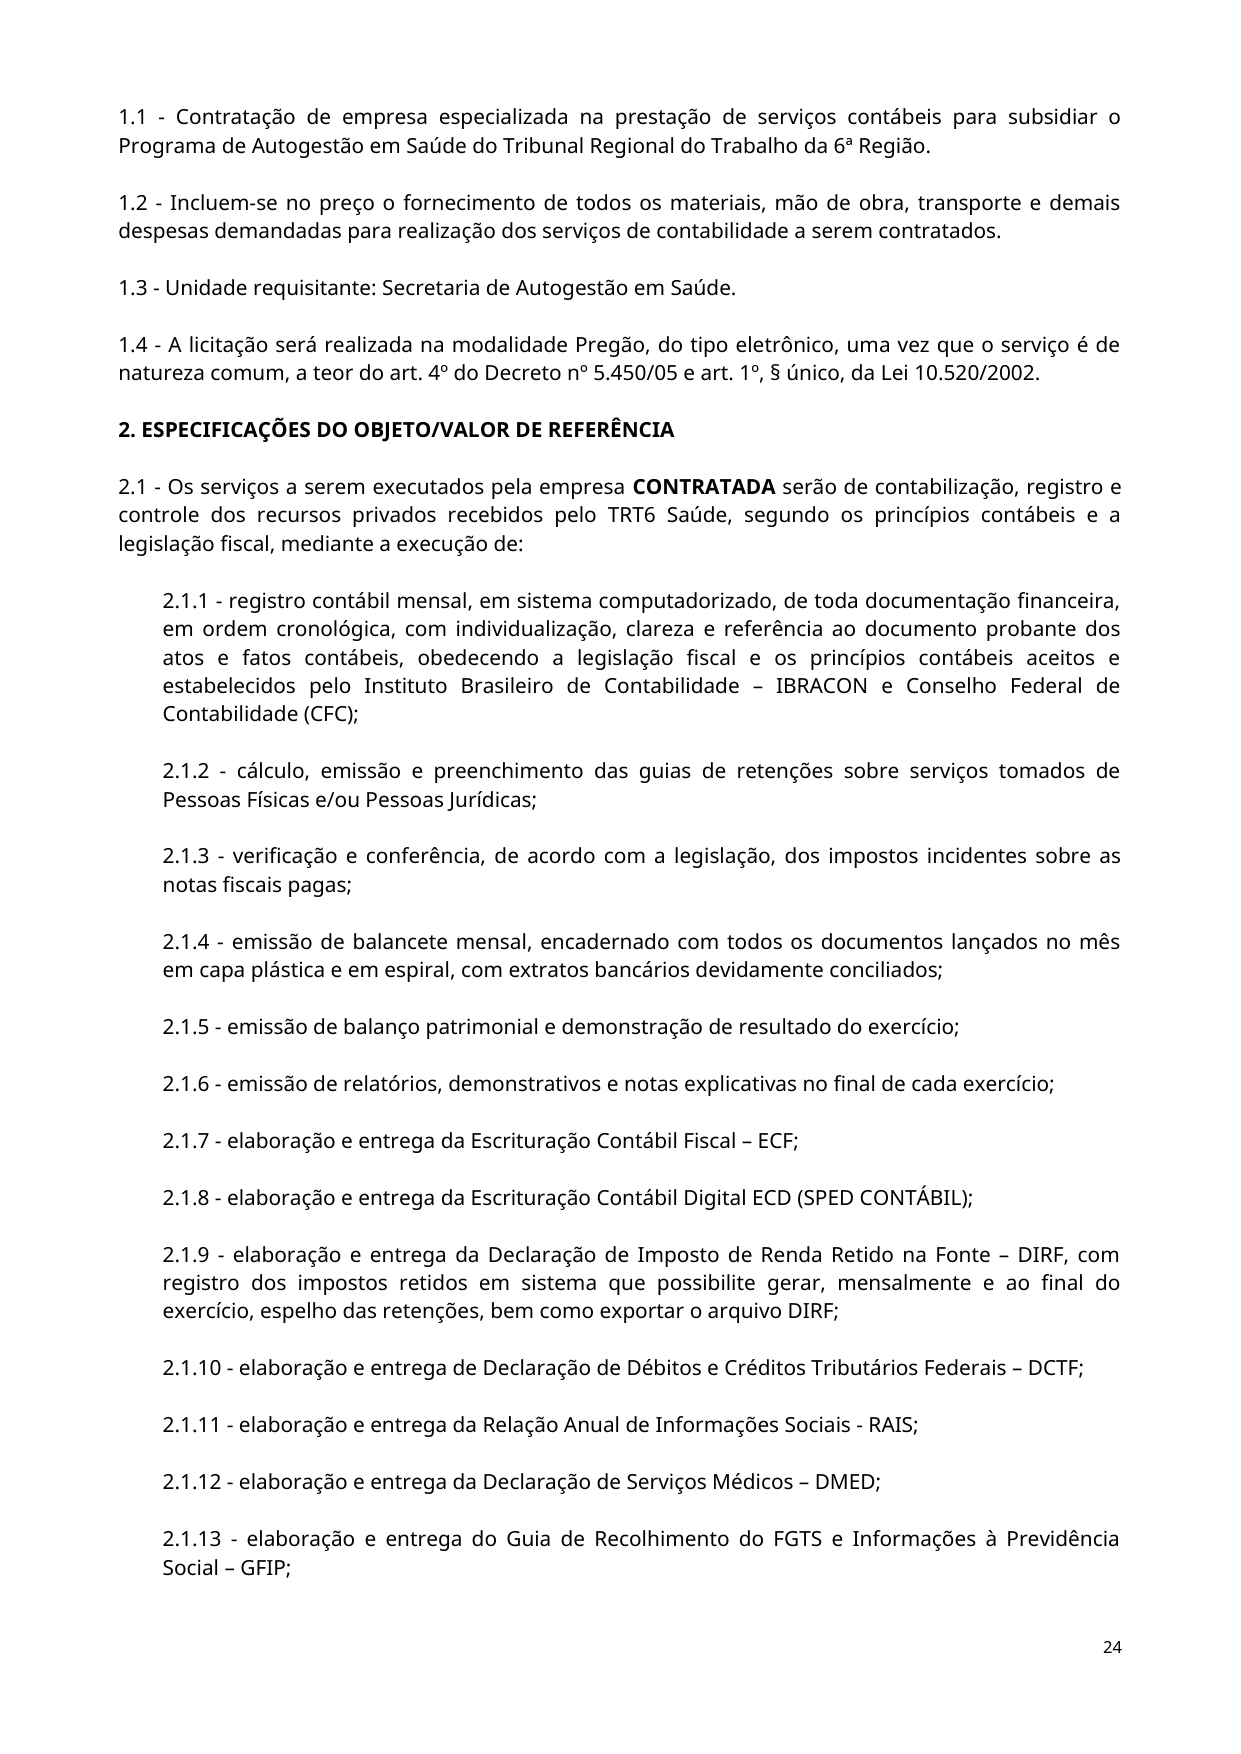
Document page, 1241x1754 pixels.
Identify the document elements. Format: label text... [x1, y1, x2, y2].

text 2.1.2 - cálculo, emissão e preenchimento das guias de retenções sobre serviços tomados de Pessoas Físicas e/ou Pessoas Jurídicas; [162, 756, 1122, 813]
text 2.1.6 - emissão de relatórios, demonstrativos e notas explicativas no final de cada exercício; [162, 1069, 1122, 1098]
text 2.1.12 - elaboração e entrega da Declaração de Serviços Médicos – DMED; [162, 1467, 1122, 1496]
text 2.1.10 - elaboração e entrega de Declaração de Débitos e Créditos Tributários Federais – DCTF; [162, 1353, 1122, 1382]
text 1.4 - A licitação será realizada na modalidade Pregão, do tipo eletrônico, uma vez que o serviço é de natureza comum, a teor do art. 4º do Decreto nº 5.450/05 e art. 1º, § único, da Lei 10.520/2002. [118, 330, 1122, 387]
text 1.1 - Contratação de empresa especializada na prestação de serviços contábeis para subsidiar o Programa de Autogestão em Saúde do Tribunal Regional do Trabalho da 6ª Região. [118, 102, 1122, 159]
text 2. ESPECIFICAÇÕES DO OBJETO/VALOR DE REFERÊNCIA [118, 415, 1122, 443]
text 2.1.1 - registro contábil mensal, em sistema computadorizado, de toda documentação financeira, em ordem cronológica, com individualização, clareza e referência ao documento probante dos atos e fatos contábeis, obedecendo a legislação fiscal e os princípios contábeis aceitos e estabelecidos pelo Instituto Brasileiro de Contabilidade – IBRACON e Conselho Federal de Contabilidade (CFC); [162, 586, 1122, 728]
text 1.2 - Incluem-se no preço o fornecimento de todos os materiais, mão de obra, transporte e demais despesas demandadas para realização dos serviços de contabilidade a serem contratados. [118, 188, 1122, 244]
text 2.1.3 - verificação e conferência, de acordo com a legislação, dos impostos incidentes sobre as notas fiscais pagas; [162, 842, 1122, 898]
text 2.1.5 - emissão de balanço patrimonial e demonstração de resultado do exercício; [162, 1012, 1122, 1041]
text 1.3 - Unidade requisitante: Secretaria de Autogestão em Saúde. [118, 273, 1122, 301]
text 2.1.9 - elaboração e entrega da Declaração de Imposto de Renda Retido na Fonte – DIRF, com registro dos impostos retidos em sistema que possibilite gerar, mensalmente e ao final do exercício, espelho das retenções, bem como exportar o arquivo DIRF; [162, 1240, 1122, 1325]
text 2.1.8 - elaboração e entrega da Escrituração Contábil Digital ECD (SPED CONTÁBIL); [162, 1183, 1122, 1211]
text 2.1.7 - elaboração e entrega da Escrituração Contábil Fiscal – ECF; [162, 1126, 1122, 1154]
text 2.1.11 - elaboração e entrega da Relação Anual de Informações Sociais - RAIS; [162, 1410, 1122, 1439]
text 2.1.4 - emissão de balancete mensal, encadernado com todos os documentos lançados no mês em capa plástica e em espiral, com extratos bancários devidamente conciliados; [162, 927, 1122, 984]
text 2.1.13 - elaboração e entrega do Guia de Recolhimento do FGTS e Informações à Previdência Social – GFIP; [162, 1524, 1122, 1581]
text 2.1 - Os serviços a serem executados pela empresa CONTRATADA serão de contabilização, registro e controle dos recursos privados recebidos pelo TRT6 Saúde, segundo os princípios contábeis e a legislação fiscal, mediante a execução de: [118, 472, 1122, 557]
